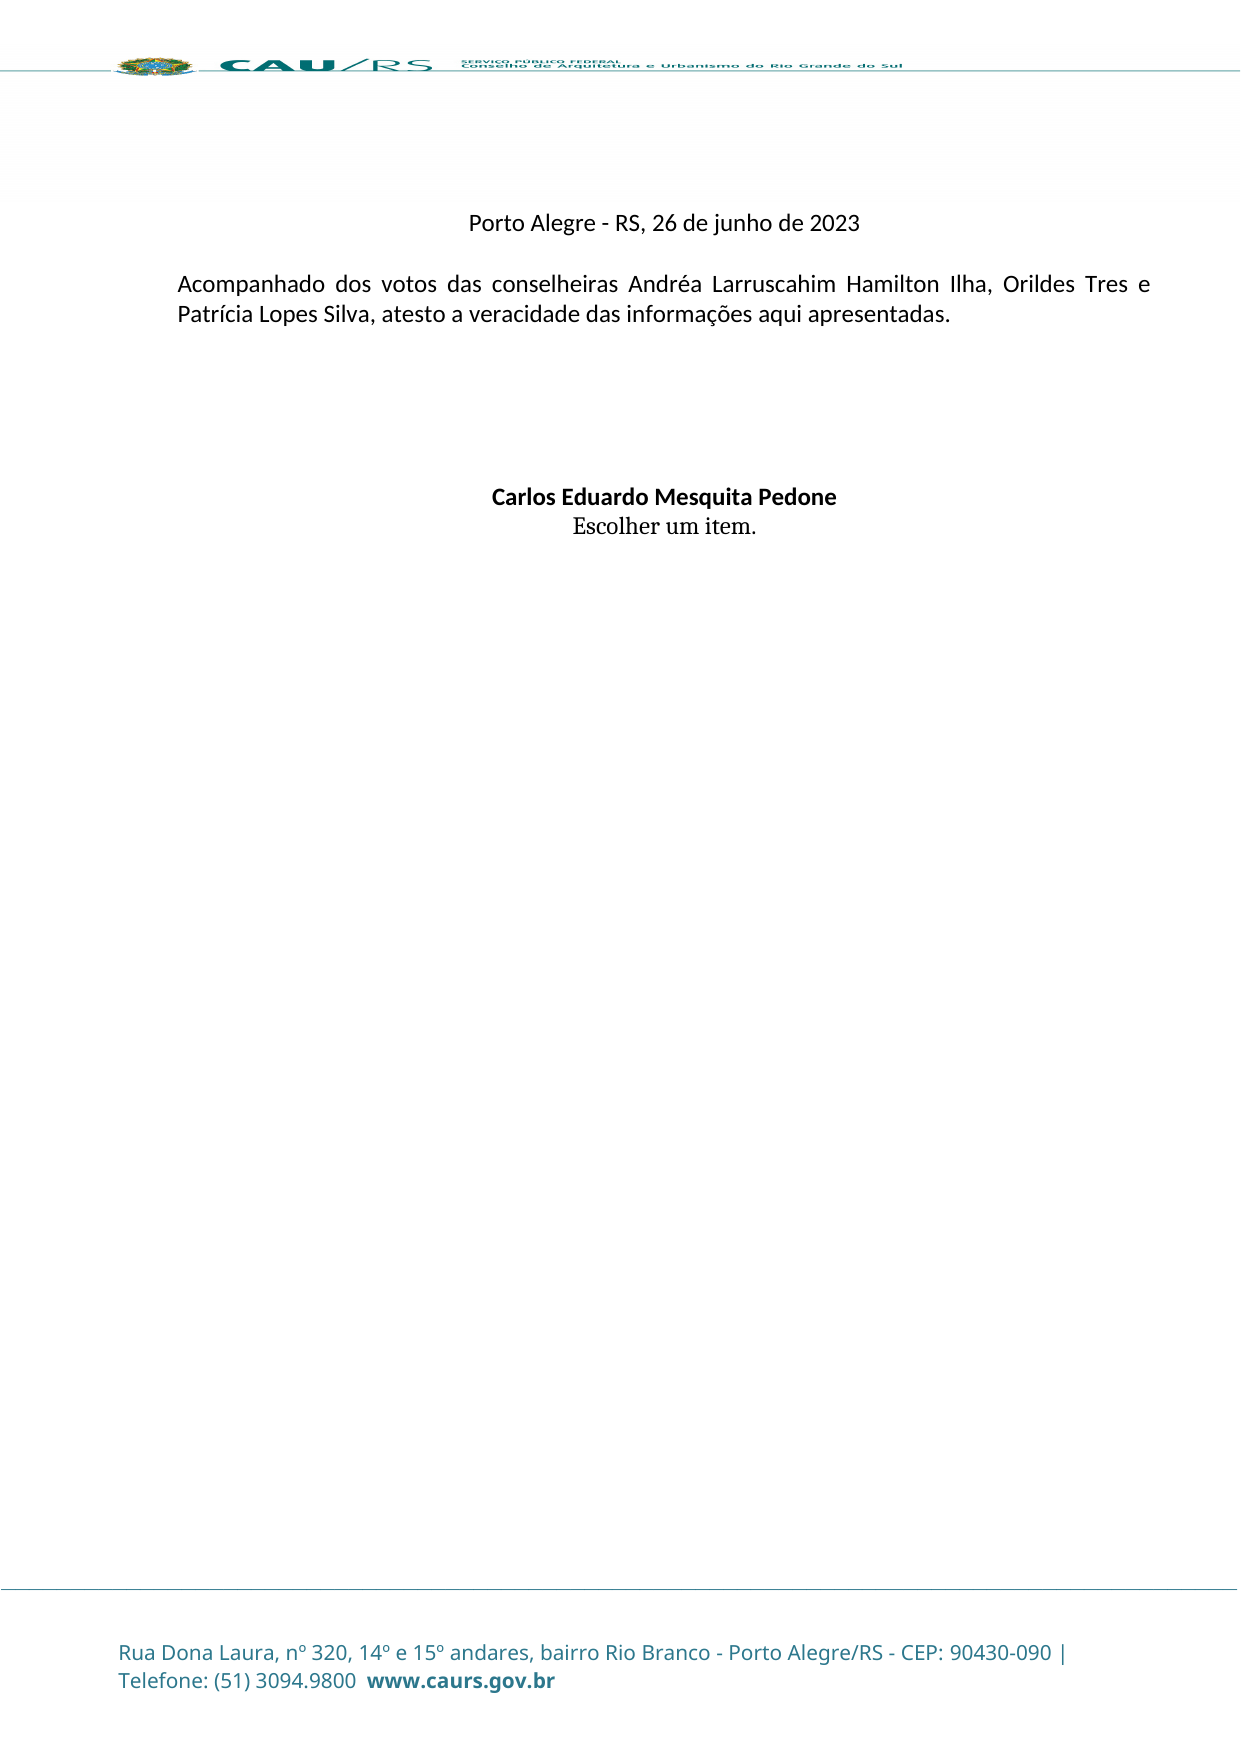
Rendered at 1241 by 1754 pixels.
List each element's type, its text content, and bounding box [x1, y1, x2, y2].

text Coordenador da Comissão de Exercício Profissional [177, 512, 1152, 541]
text Carlos Eduardo Mesquita Pedone [177, 481, 1152, 512]
text Acompanhado dos votos das conselheiras Andréa Larruscahim Hamilton Ilha, Orildes Tres e Patrícia Lopes Silva, atesto a veracidade das informações aqui apresentadas. [177, 268, 1152, 329]
text Porto Alegre - RS, 26 de junho de 2023 [177, 207, 1152, 237]
